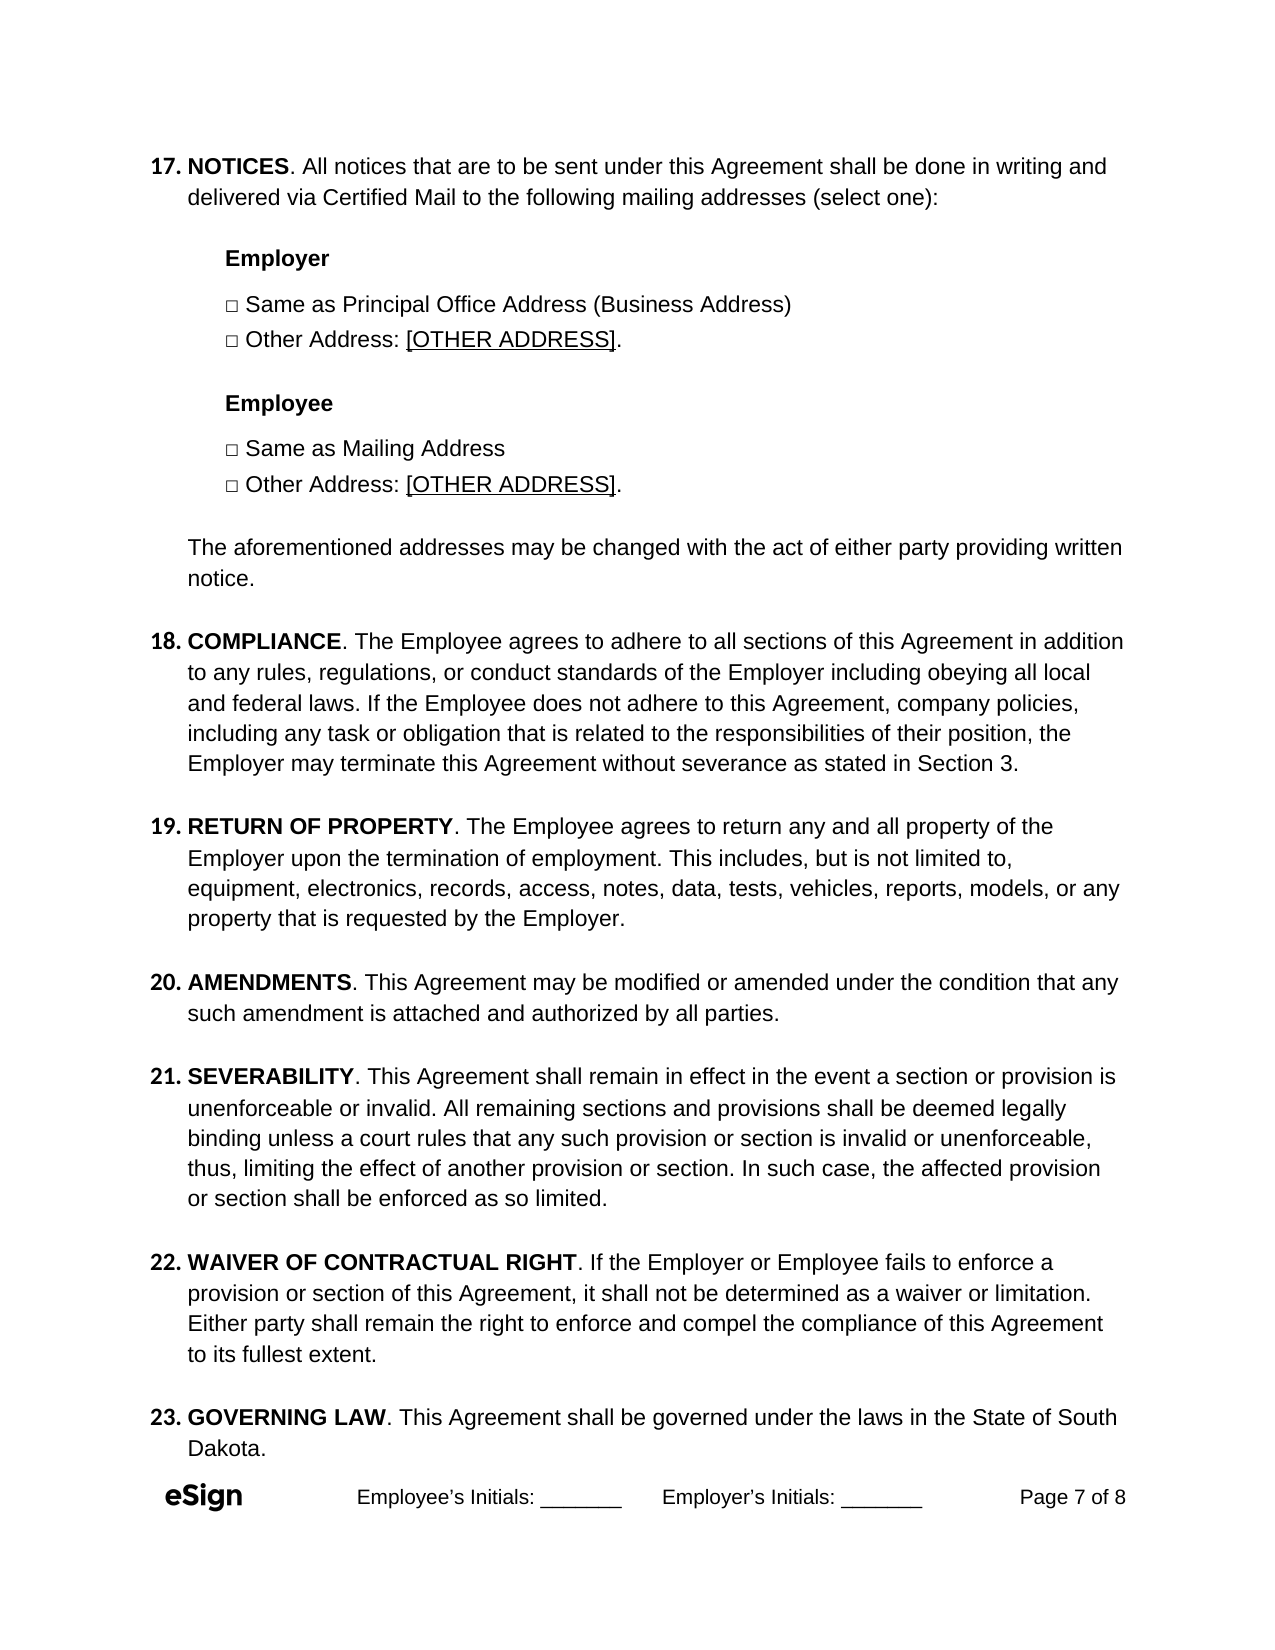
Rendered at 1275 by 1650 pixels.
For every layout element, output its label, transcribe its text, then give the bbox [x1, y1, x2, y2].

text ☐ Same as Mailing Address [225, 432, 1125, 463]
list Employer [225, 245, 1125, 271]
text ☐ Same as Principal Office Address (Business Address) [225, 287, 1125, 319]
list COMPLIANCE. The Employee agrees to adhere to all sections of this Agreement in addition to any rules, regulations, or conduct standards of the Employer including obeying all local and federal laws. If the Employee does not adhere to this Agreement, company policies, including any task or obligation that is related to the responsibilities of their position, the Employer may terminate this Agreement without severance as stated in Section 3. [150, 625, 1125, 776]
text ☐ Other Address: [OTHER ADDRESS]. [225, 323, 1125, 355]
list WAIVER OF CONTRACTUAL RIGHT. If the Employer or Employee fails to enforce a provision or section of this Agreement, it shall not be determined as a waiver or limitation. Either party shall remain the right to enforce and compel the compliance of this Agreement to its fullest extent. [150, 1246, 1125, 1367]
list The aforementioned addresses may be changed with the act of either party providing written notice. [187, 534, 1125, 591]
list SEVERABILITY. This Agreement shall remain in effect in the event a section or provision is unenforceable or invalid. All remaining sections and provisions shall be deemed legally binding unless a court rules that any such provision or section is invalid or unenforceable, thus, limiting the effect of another provision or section. In such case, the affected provision or section shall be enforced as so limited. [150, 1060, 1125, 1212]
list NOTICES. All notices that are to be sent under this Agreement shall be done in writing and delivered via Certified Mail to the following mailing addresses (select one): [150, 150, 1125, 211]
text Employee [225, 389, 1125, 416]
list GOVERNING LAW. This Agreement shall be governed under the laws in the State of South Dakota. [150, 1401, 1125, 1462]
list AMENDMENTS. This Agreement may be modified or amended under the condition that any such amendment is attached and authorized by all parties. [150, 966, 1125, 1026]
text ☐ Other Address: [OTHER ADDRESS]. [225, 468, 1125, 499]
list RETURN OF PROPERTY. The Employee agrees to return any and all property of the Employer upon the termination of employment. This includes, but is not limited to, equipment, electronics, records, access, notes, data, tests, vehicles, reports, models, or any property that is requested by the Employer. [150, 810, 1125, 932]
